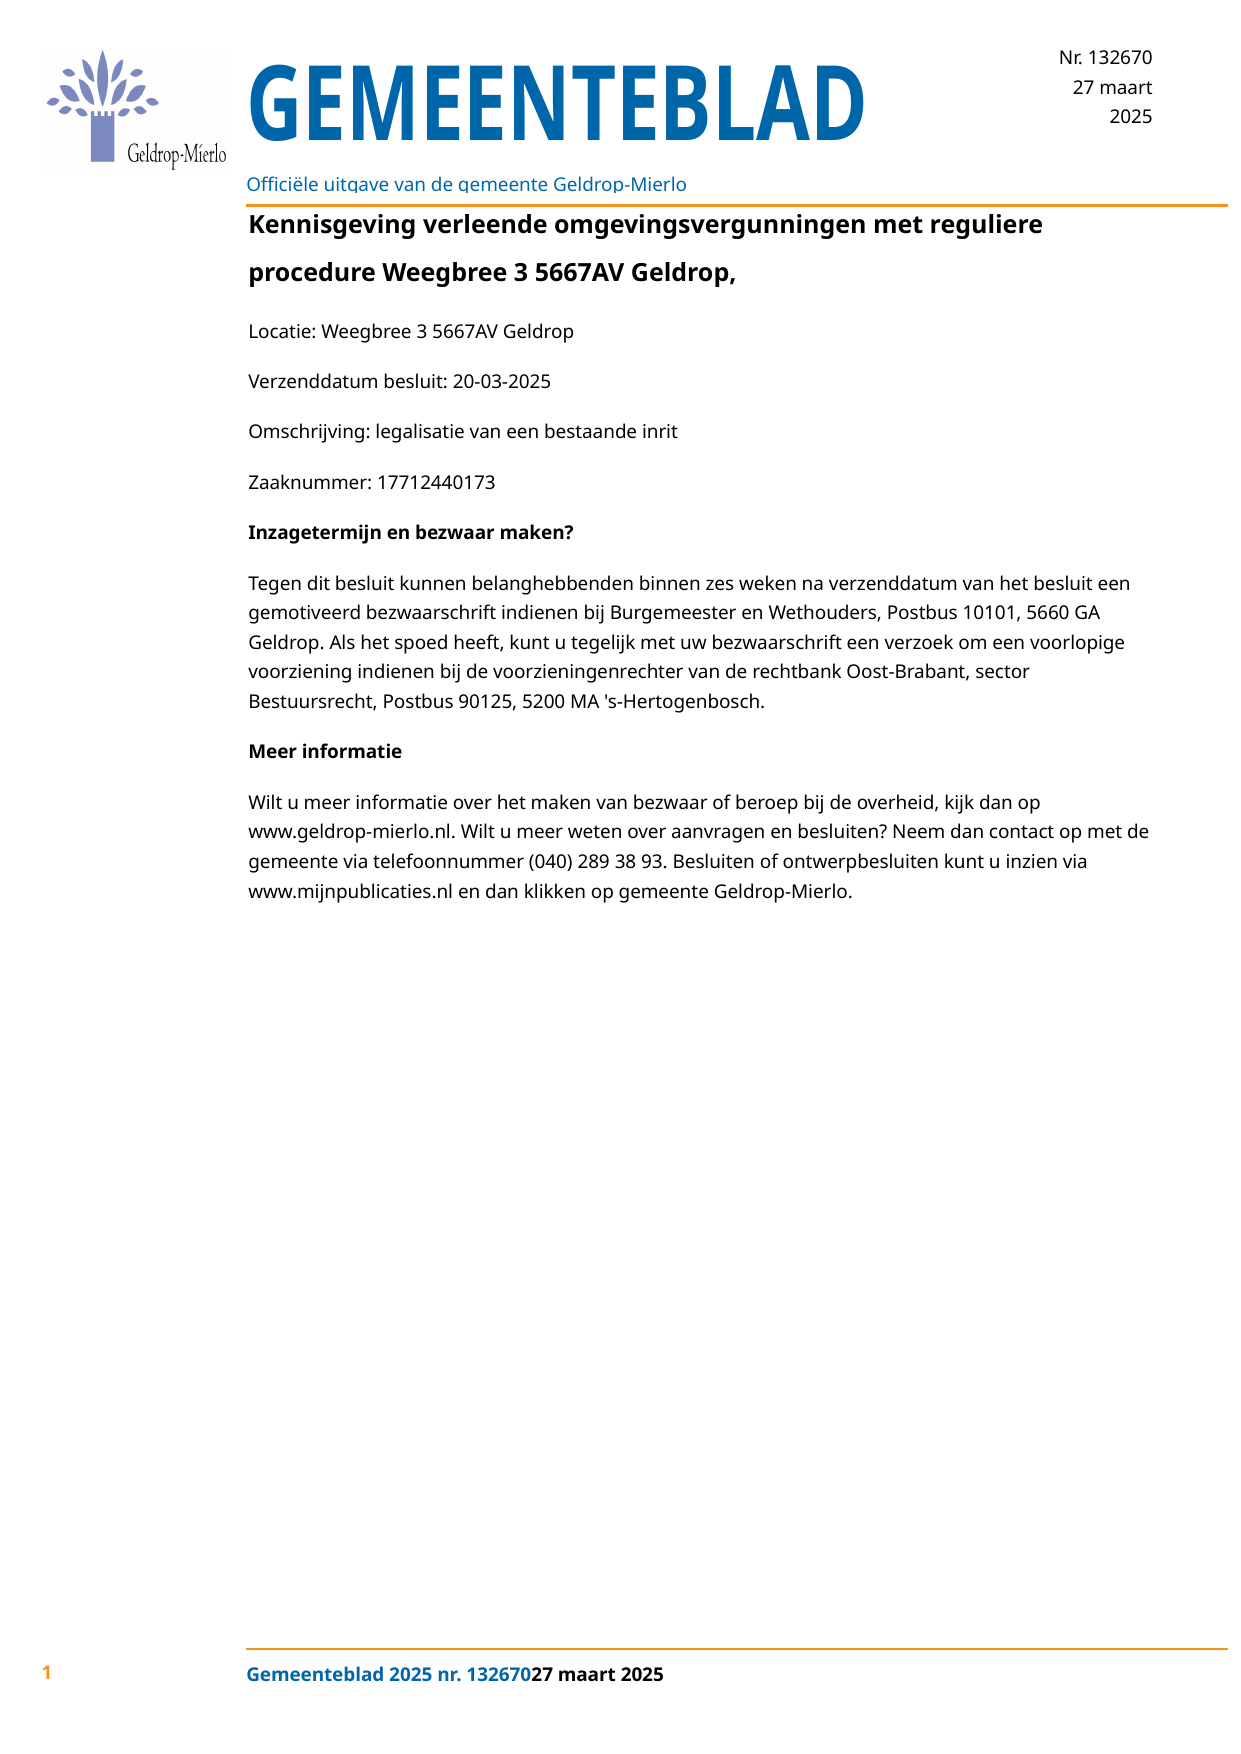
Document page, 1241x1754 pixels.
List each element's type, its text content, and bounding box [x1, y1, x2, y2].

text Wilt u meer informatie over het maken van bezwaar of beroep bij de overheid, kijk dan op www.geldrop-mierlo.nl. Wilt u meer weten over aanvragen en besluiten? Neem dan contact op met de gemeente via telefoonnummer (040) 289 38 93. Besluiten of ontwerpbesluiten kunt u inzien via www.mijnpublicaties.nl en dan klikken op gemeente Geldrop-Mierlo. [248, 789, 1152, 904]
text Verzenddatum besluit: 20-03-2025 [248, 368, 1152, 394]
text Locatie: Weegbree 3 5667AV Geldrop [248, 318, 1152, 344]
text Inzagetermijn en bezwaar maken? [248, 519, 1152, 545]
text Meer informatie [248, 739, 1152, 764]
text Zaaknummer: 17712440173 [248, 469, 1152, 495]
picture [41, 47, 231, 172]
text Tegen dit besluit kunnen belanghebbenden binnen zes weken na verzenddatum van het besluit een gemotiveerd bezwaarschrift indienen bij Burgemeester en Wethouders, Postbus 10101, 5660 GA Geldrop. Als het spoed heeft, kunt u tegelijk met uw bezwaarschrift een verzoek om een voorlopige voorziening indienen bij de voorzieningenrechter van de rechtbank Oost-Brabant, sector Bestuursrecht, Postbus 90125, 5200 MA 's-Hertogenbosch. [248, 570, 1152, 714]
text Kennisgeving verleende omgevingsvergunningen met reguliere procedure Weegbree 3 5667AV Geldrop, [248, 207, 1152, 288]
text Omschrijving: legalisatie van een bestaande inrit [248, 419, 1152, 444]
